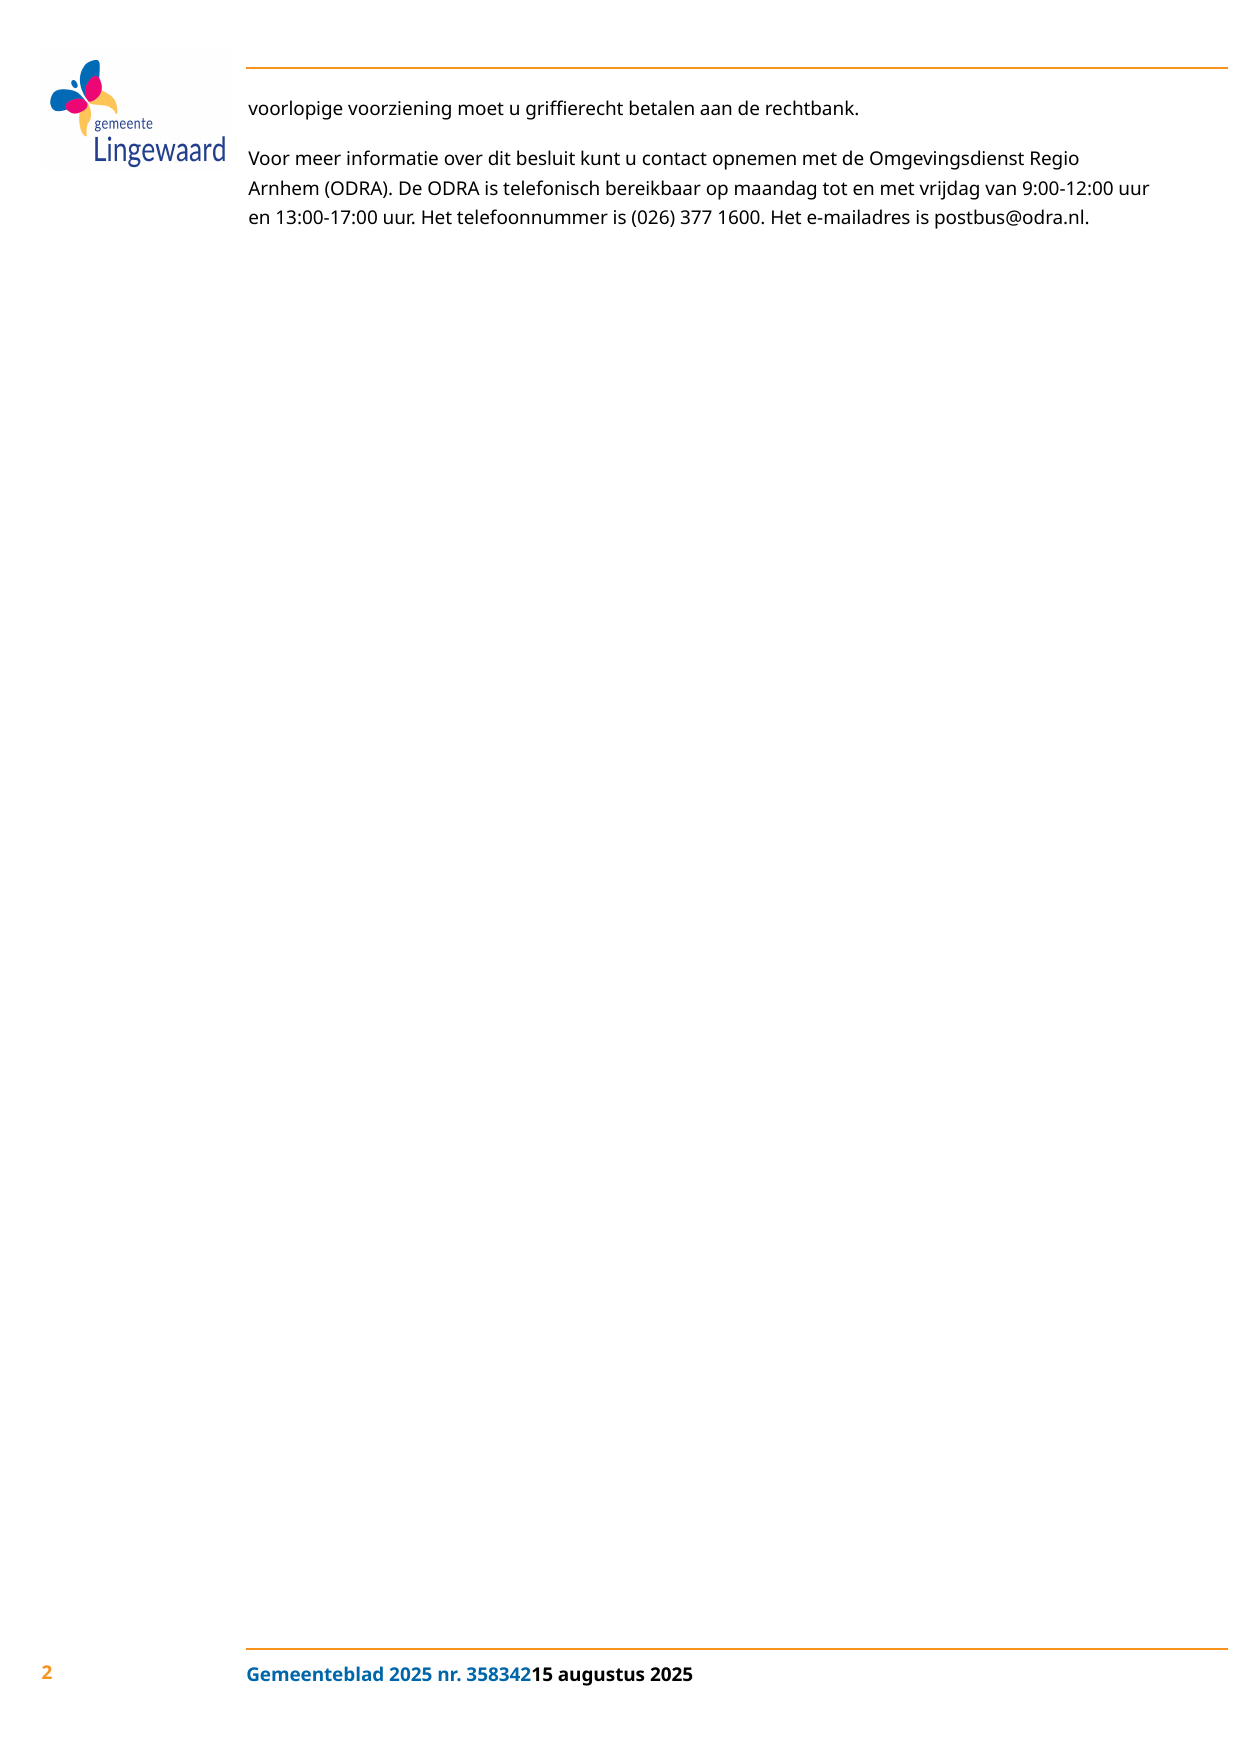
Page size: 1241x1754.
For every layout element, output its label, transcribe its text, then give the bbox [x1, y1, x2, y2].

text Voor meer informatie over dit besluit kunt u contact opnemen met de Omgevingsdienst Regio Arnhem (ODRA). De ODRA is telefonisch bereikbaar op maandag tot en met vrijdag van 9:00-12:00 uur en 13:00-17:00 uur. Het telefoonnummer is (026) 377 1600. Het e-mailadres is postbus@odra.nl. [248, 145, 1152, 230]
text voorlopige voorziening moet u griffierecht betalen aan de rechtbank. [248, 95, 1152, 121]
picture [41, 47, 231, 172]
